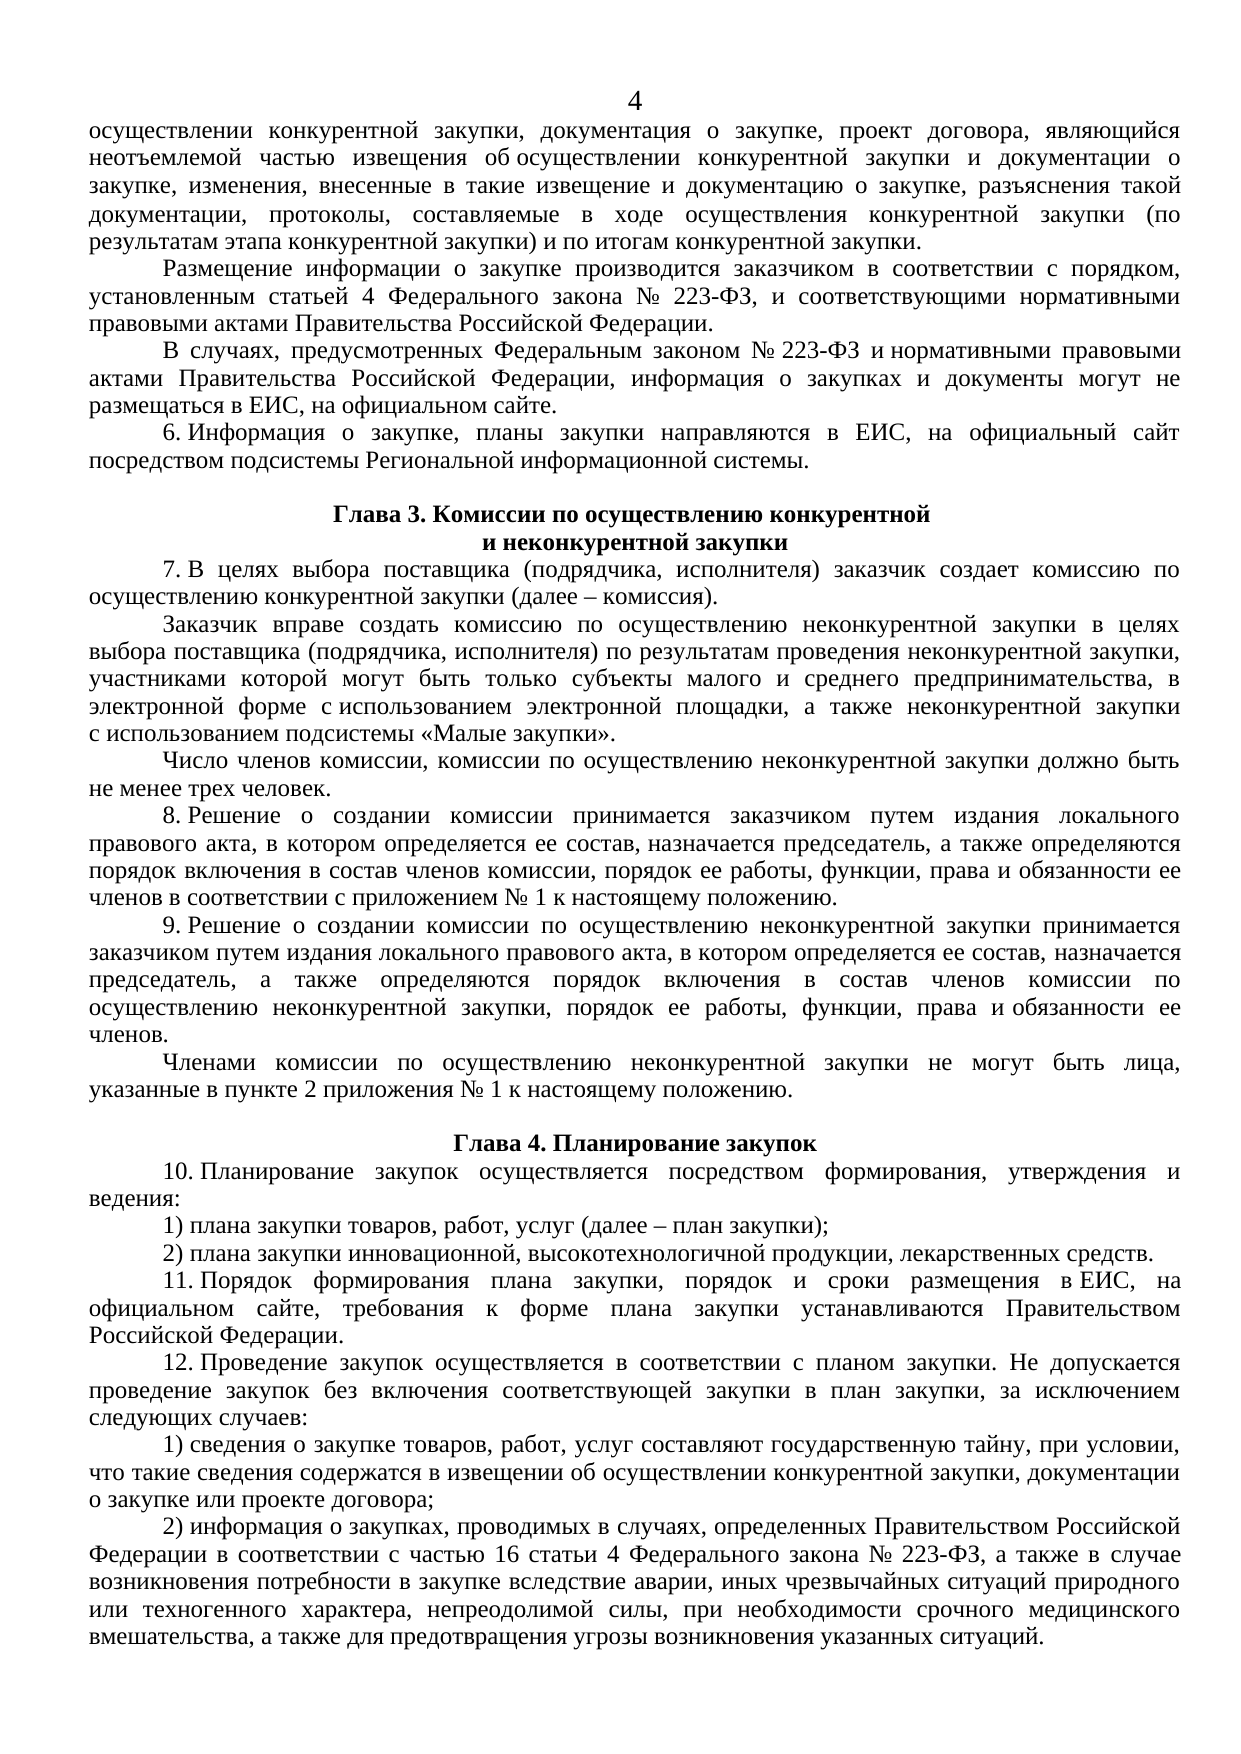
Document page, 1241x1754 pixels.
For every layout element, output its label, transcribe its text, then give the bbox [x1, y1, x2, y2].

text 7. В целях выбора поставщика (подрядчика, исполнителя) заказчик создает комиссию по осуществлению конкурентной закупки (далее – комиссия). [89, 556, 1181, 610]
text осуществлении конкурентной закупки, документация о закупке, проект договора, являющийся неотъемлемой частью извещения об осуществлении конкурентной закупки и документации о закупке, изменения, внесенные в такие извещение и документацию о закупке, разъяснения такой документации, протоколы, составляемые в ходе осуществления конкурентной закупки (по результатам этапа конкурентной закупки) и по итогам конкурентной закупки. [89, 116, 1181, 255]
text 2) плана закупки инновационной, высокотехнологичной продукции, лекарственных средств. [89, 1239, 1181, 1267]
text 10. Планирование закупок осуществляется посредством формирования, утверждения и ведения: [89, 1157, 1181, 1212]
text 1) сведения о закупке товаров, работ, услуг составляют государственную тайну, при условии, что такие сведения содержатся в извещении об осуществлении конкурентной закупки, документации о закупке или проекте договора; [89, 1431, 1181, 1513]
text Размещение информации о закупке производится заказчиком в соответствии с порядком, установленным статьей 4 Федерального закона № 223-ФЗ, и соответствующими нормативными правовыми актами Правительства Российской Федерации. [89, 255, 1181, 337]
text В случаях, предусмотренных Федеральным законом № 223-ФЗ и нормативными правовыми актами Правительства Российской Федерации, информация о закупках и документы могут не размещаться в ЕИС, на официальном сайте. [89, 337, 1181, 419]
text Глава 4. Планирование закупок [89, 1130, 1181, 1157]
text 11. Порядок формирования плана закупки, порядок и сроки размещения в ЕИС, на официальном сайте, требования к форме плана закупки устанавливаются Правительством Российской Федерации. [89, 1267, 1181, 1349]
text 1) плана закупки товаров, работ, услуг (далее – план закупки); [89, 1212, 1181, 1239]
text и неконкурентной закупки [89, 528, 1181, 556]
text 6. Информация о закупке, планы закупки направляются в ЕИС, на официальный сайт посредством подсистемы Региональной информационной системы. [89, 419, 1181, 474]
text Глава 3. Комиссии по осуществлению конкурентной [89, 501, 1181, 528]
text 9. Решение о создании комиссии по осуществлению неконкурентной закупки принимается заказчиком путем издания локального правового акта, в котором определяется ее состав, назначается председатель, а также определяются порядок включения в состав членов комиссии по осуществлению неконкурентной закупки, порядок ее работы, функции, права и обязанности ее членов. [89, 911, 1181, 1048]
text Членами комиссии по осуществлению неконкурентной закупки не могут быть лица, указанные в пункте 2 приложения № 1 к настоящему положению. [89, 1048, 1181, 1103]
text 2) информация о закупках, проводимых в случаях, определенных Правительством Российской Федерации в соответствии с частью 16 статьи 4 Федерального закона № 223-ФЗ, а также в случае возникновения потребности в закупке вследствие аварии, иных чрезвычайных ситуаций природного или техногенного характера, непреодолимой силы, при необходимости срочного медицинского вмешательства, а также для предотвращения угрозы возникновения указанных ситуаций. [89, 1513, 1181, 1650]
text Заказчик вправе создать комиссию по осуществлению неконкурентной закупки в целях выбора поставщика (подрядчика, исполнителя) по результатам проведения неконкурентной закупки, участниками которой могут быть только субъекты малого и среднего предпринимательства, в электронной форме с использованием электронной площадки, а также неконкурентной закупки с использованием подсистемы «Малые закупки». [89, 610, 1181, 747]
text 8. Решение о создании комиссии принимается заказчиком путем издания локального правового акта, в котором определяется ее состав, назначается председатель, а также определяются порядок включения в состав членов комиссии, порядок ее работы, функции, права и обязанности ее членов в соответствии с приложением № 1 к настоящему положению. [89, 802, 1181, 911]
text Число членов комиссии, комиссии по осуществлению неконкурентной закупки должно быть не менее трех человек. [89, 747, 1181, 802]
text 12. Проведение закупок осуществляется в соответствии с планом закупки. Не допускается проведение закупок без включения соответствующей закупки в план закупки, за исключением следующих случаев: [89, 1349, 1181, 1431]
